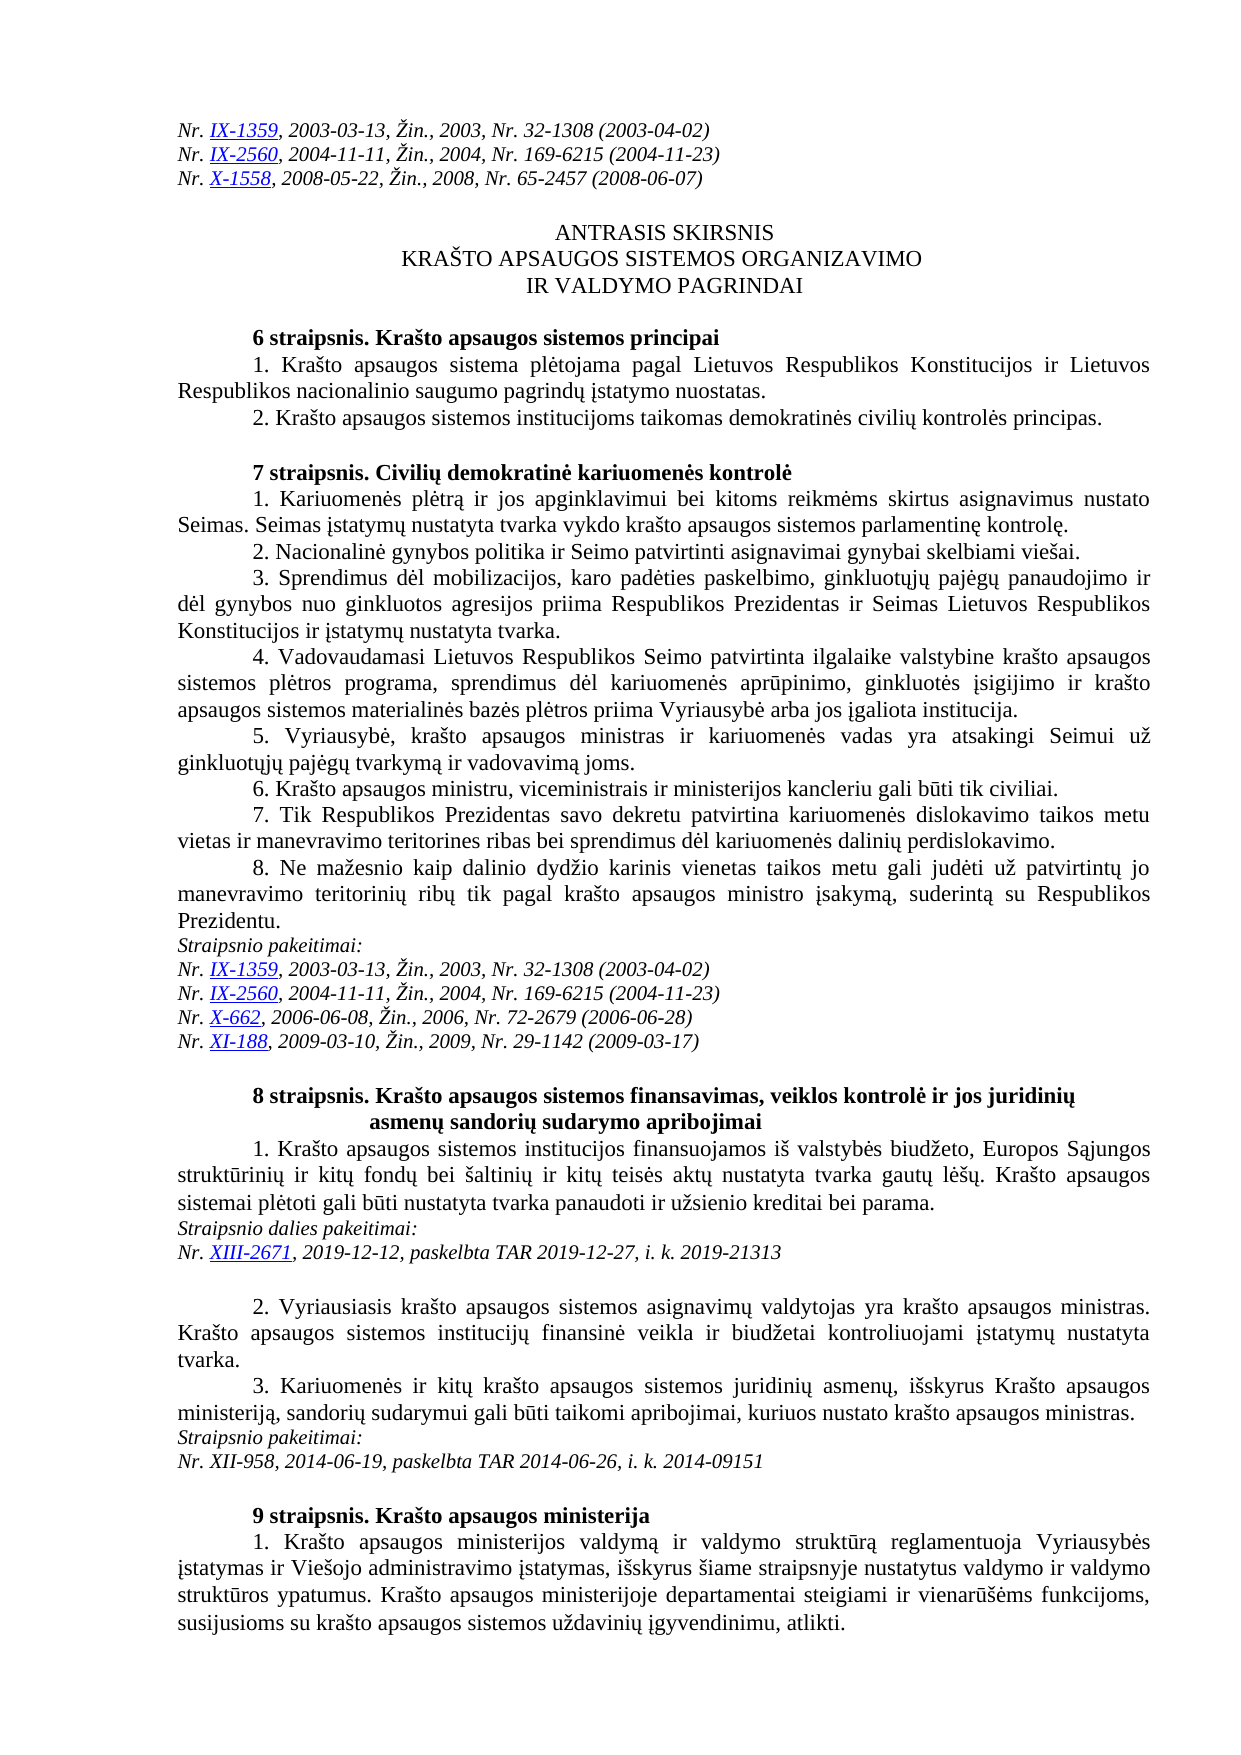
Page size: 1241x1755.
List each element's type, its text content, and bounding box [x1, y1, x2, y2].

text 1. Krašto apsaugos sistemos institucijos finansuojamos iš valstybės biudžeto, Europos Sąjungos struktūrinių ir kitų fondų bei šaltinių ir kitų teisės aktų nustatyta tvarka gautų lėšų. Krašto apsaugos sistemai plėtoti gali būti nustatyta tvarka panaudoti ir užsienio kreditai bei parama. [177, 1135, 1152, 1216]
text 2. Vyriausiasis krašto apsaugos sistemos asignavimų valdytojas yra krašto apsaugos ministras. Krašto apsaugos sistemos institucijų finansinė veikla ir biudžetai kontroliuojami įstatymų nustatyta tvarka. [177, 1293, 1152, 1372]
text asmenų sandorių sudarymo apribojimai [369, 1108, 1152, 1135]
text Nr. X-662, 2006-06-08, Žin., 2006, Nr. 72-2679 (2006-06-28) [177, 1005, 1152, 1029]
text Straipsnio pakeitimai: [177, 1425, 1152, 1449]
text 3. Kariuomenės ir kitų krašto apsaugos sistemos juridinių asmenų, išskyrus Krašto apsaugos ministeriją, sandorių sudarymui gali būti taikomi apribojimai, kuriuos nustato krašto apsaugos ministras. [177, 1372, 1152, 1425]
text 6. Krašto apsaugos ministru, viceministrais ir ministerijos kancleriu gali būti tik civiliai. [177, 775, 1152, 801]
text 7 straipsnis. Civilių demokratinė kariuomenės kontrolė [177, 459, 1152, 485]
text Nr. XII-958, 2014-06-19, paskelbta TAR 2014-06-26, i. k. 2014-09151 [177, 1449, 1152, 1473]
text ANTRASIS SKIRSNIS [177, 219, 1152, 245]
text 7. Tik Respublikos Prezidentas savo dekretu patvirtina kariuomenės dislokavimo taikos metu vietas ir manevravimo teritorines ribas bei sprendimus dėl kariuomenės dalinių perdislokavimo. [177, 801, 1152, 854]
text 6 straipsnis. Krašto apsaugos sistemos principai [177, 324, 1152, 351]
text 3. Sprendimus dėl mobilizacijos, karo padėties paskelbimo, ginkluotųjų pajėgų panaudojimo ir dėl gynybos nuo ginkluotos agresijos priima Respublikos Prezidentas ir Seimas Lietuvos Respublikos Konstitucijos ir įstatymų nustatyta tvarka. [177, 564, 1152, 643]
text 1. Kariuomenės plėtrą ir jos apginklavimui bei kitoms reikmėms skirtus asignavimus nustato Seimas. Seimas įstatymų nustatyta tvarka vykdo krašto apsaugos sistemos parlamentinę kontrolę. [177, 485, 1152, 538]
text Nr. IX-2560, 2004-11-11, Žin., 2004, Nr. 169-6215 (2004-11-23) [177, 981, 1152, 1005]
text 1. Krašto apsaugos sistema plėtojama pagal Lietuvos Respublikos Konstitucijos ir Lietuvos Respublikos nacionalinio saugumo pagrindų įstatymo nuostatas. [177, 351, 1152, 403]
text 9 straipsnis. Krašto apsaugos ministerija [177, 1502, 1152, 1528]
text KRAŠTO APSAUGOS SISTEMOS ORGANIZAVIMO [177, 245, 1152, 272]
text Nr. IX-1359, 2003-03-13, Žin., 2003, Nr. 32-1308 (2003-04-02) [177, 957, 1152, 981]
text 2. Krašto apsaugos sistemos institucijoms taikomas demokratinės civilių kontrolės principas. [177, 403, 1152, 430]
text Nr. X-1558, 2008-05-22, Žin., 2008, Nr. 65-2457 (2008-06-07) [177, 166, 1152, 190]
text IR VALDYMO PAGRINDAI [177, 272, 1152, 298]
text 8. Ne mažesnio kaip dalinio dydžio karinis vienetas taikos metu gali judėti už patvirtintų jo manevravimo teritorinių ribų tik pagal krašto apsaugos ministro įsakymą, suderintą su Respublikos Prezidentu. [177, 854, 1152, 933]
text Nr. XIII-2671, 2019-12-12, paskelbta TAR 2019-12-27, i. k. 2019-21313 [177, 1240, 1152, 1264]
text Nr. IX-1359, 2003-03-13, Žin., 2003, Nr. 32-1308 (2003-04-02) [177, 118, 1152, 142]
text Nr. XI-188, 2009-03-10, Žin., 2009, Nr. 29-1142 (2009-03-17) [177, 1029, 1152, 1053]
text Straipsnio pakeitimai: [177, 933, 1152, 957]
text Straipsnio dalies pakeitimai: [177, 1216, 1152, 1240]
text 1. Krašto apsaugos ministerijos valdymą ir valdymo struktūrą reglamentuoja Vyriausybės įstatymas ir Viešojo administravimo įstatymas, išskyrus šiame straipsnyje nustatytus valdymo ir valdymo struktūros ypatumus. Krašto apsaugos ministerijoje departamentai steigiami ir vienarūšėms funkcijoms, susijusioms su krašto apsaugos sistemos uždavinių įgyvendinimu, atlikti. [177, 1528, 1152, 1636]
text 5. Vyriausybė, krašto apsaugos ministras ir kariuomenės vadas yra atsakingi Seimui už ginkluotųjų pajėgų tvarkymą ir vadovavimą joms. [177, 722, 1152, 775]
text 2. Nacionalinė gynybos politika ir Seimo patvirtinti asignavimai gynybai skelbiami viešai. [177, 538, 1152, 564]
text 8 straipsnis. Krašto apsaugos sistemos finansavimas, veiklos kontrolė ir jos juridinių [252, 1082, 1152, 1108]
text Nr. IX-2560, 2004-11-11, Žin., 2004, Nr. 169-6215 (2004-11-23) [177, 142, 1152, 166]
text 4. Vadovaudamasi Lietuvos Respublikos Seimo patvirtinta ilgalaike valstybine krašto apsaugos sistemos plėtros programa, sprendimus dėl kariuomenės aprūpinimo, ginkluotės įsigijimo ir krašto apsaugos sistemos materialinės bazės plėtros priima Vyriausybė arba jos įgaliota institucija. [177, 643, 1152, 722]
